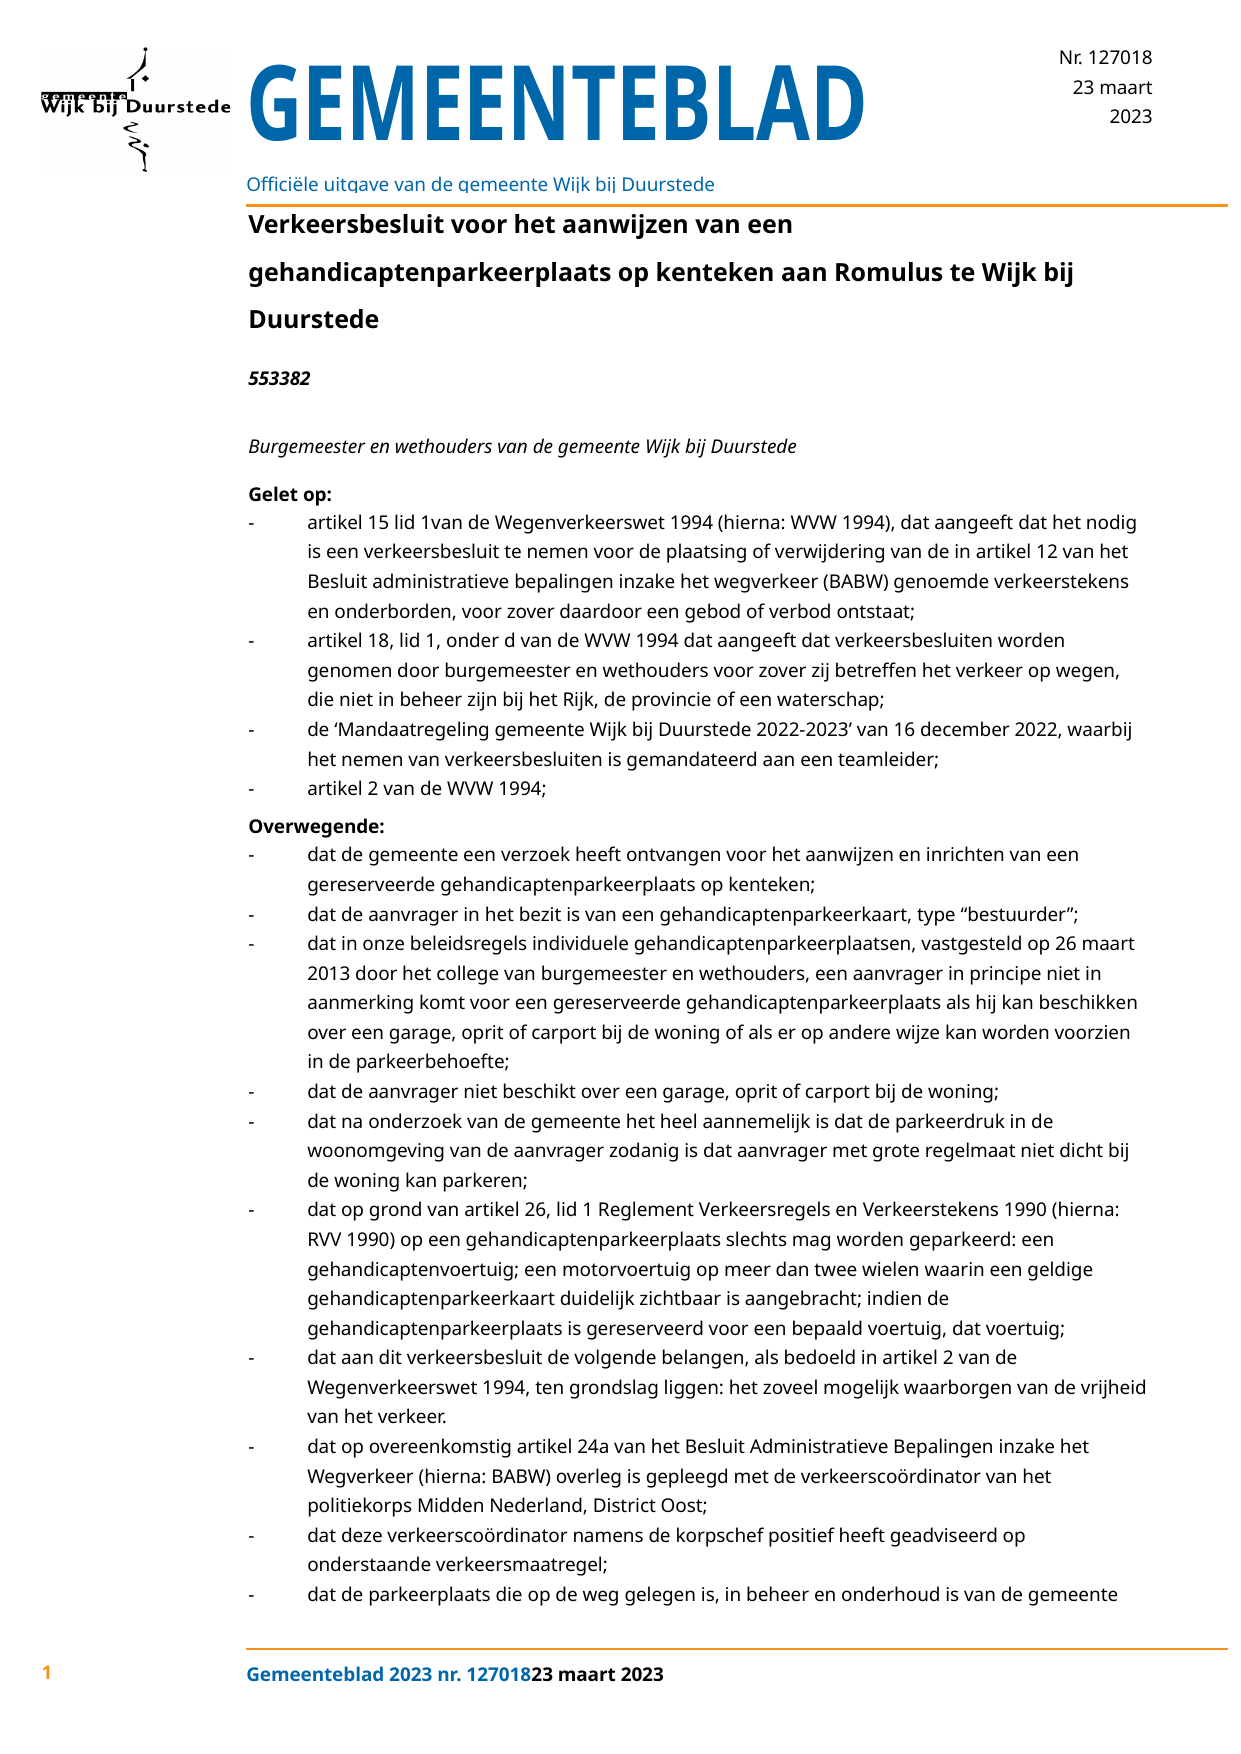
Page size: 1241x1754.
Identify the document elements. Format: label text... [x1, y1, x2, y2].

text 553382 [248, 366, 1152, 391]
picture [41, 47, 231, 172]
text Overwegende: [248, 813, 1152, 839]
list artikel 2 van de WVW 1994; [248, 775, 1152, 801]
text Gelet op: [248, 481, 1152, 507]
text Burgemeester en wethouders van de gemeente Wijk bij Duurstede [248, 433, 1152, 459]
list de ‘Mandaatregeling gemeente Wijk bij Duurstede 2022-2023’ van 16 december 2022, waarbij het nemen van verkeersbesluiten is gemandateerd aan een teamleider; [248, 716, 1152, 772]
list dat deze verkeerscoördinator namens de korpschef positief heeft geadviseerd op onderstaande verkeersmaatregel; [248, 1522, 1152, 1577]
list dat op overeenkomstig artikel 24a van het Besluit Administratieve Bepalingen inzake het Wegverkeer (hierna: BABW) overleg is gepleegd met de verkeerscoördinator van het politiekorps Midden Nederland, District Oost; [248, 1433, 1152, 1518]
list artikel 18, lid 1, onder d van de WVW 1994 dat aangeeft dat verkeersbesluiten worden genomen door burgemeester en wethouders voor zover zij betreffen het verkeer op wegen, die niet in beheer zijn bij het Rijk, de provincie of een waterschap; [248, 627, 1152, 712]
list artikel 15 lid 1van de Wegenverkeerswet 1994 (hierna: WVW 1994), dat aangeeft dat het nodig is een verkeersbesluit te nemen voor de plaatsing of verwijdering van de in artikel 12 van het Besluit administratieve bepalingen inzake het wegverkeer (BABW) genoemde verkeerstekens en onderborden, voor zover daardoor een gebod of verbod ontstaat; [248, 509, 1152, 624]
list dat op grond van artikel 26, lid 1 Reglement Verkeersregels en Verkeerstekens 1990 (hierna: RVV 1990) op een gehandicaptenparkeerplaats slechts mag worden geparkeerd: een gehandicaptenvoertuig; een motorvoertuig op meer dan twee wielen waarin een geldige gehandicaptenparkeerkaart duidelijk zichtbaar is aangebracht; indien de gehandicaptenparkeerplaats is gereserveerd voor een bepaald voertuig, dat voertuig; [248, 1197, 1152, 1341]
text Verkeersbesluit voor het aanwijzen van een gehandicaptenparkeerplaats op kenteken aan Romulus te Wijk bij Duurstede [248, 207, 1152, 336]
list dat de aanvrager niet beschikt over een garage, oprit of carport bij de woning; [248, 1078, 1152, 1104]
list dat de aanvrager in het bezit is van een gehandicaptenparkeerkaart, type “bestuurder”; [248, 901, 1152, 927]
list dat de gemeente een verzoek heeft ontvangen voor het aanwijzen en inrichten van een gereserveerde gehandicaptenparkeerplaats op kenteken; [248, 842, 1152, 897]
list dat in onze beleidsregels individuele gehandicaptenparkeerplaatsen, vastgesteld op 26 maart 2013 door het college van burgemeester en wethouders, een aanvrager in principe niet in aanmerking komt voor een gereserveerde gehandicaptenparkeerplaats als hij kan beschikken over een garage, oprit of carport bij de woning of als er op andere wijze kan worden voorzien in de parkeerbehoefte; [248, 930, 1152, 1074]
list dat de parkeerplaats die op de weg gelegen is, in beheer en onderhoud is van de gemeente [248, 1581, 1152, 1607]
list dat aan dit verkeersbesluit de volgende belangen, als bedoeld in artikel 2 van de Wegenverkeerswet 1994, ten grondslag liggen: het zoveel mogelijk waarborgen van de vrijheid van het verkeer. [248, 1344, 1152, 1429]
list dat na onderzoek van de gemeente het heel aannemelijk is dat de parkeerdruk in de woonomgeving van de aanvrager zodanig is dat aanvrager met grote regelmaat niet dicht bij de woning kan parkeren; [248, 1108, 1152, 1193]
